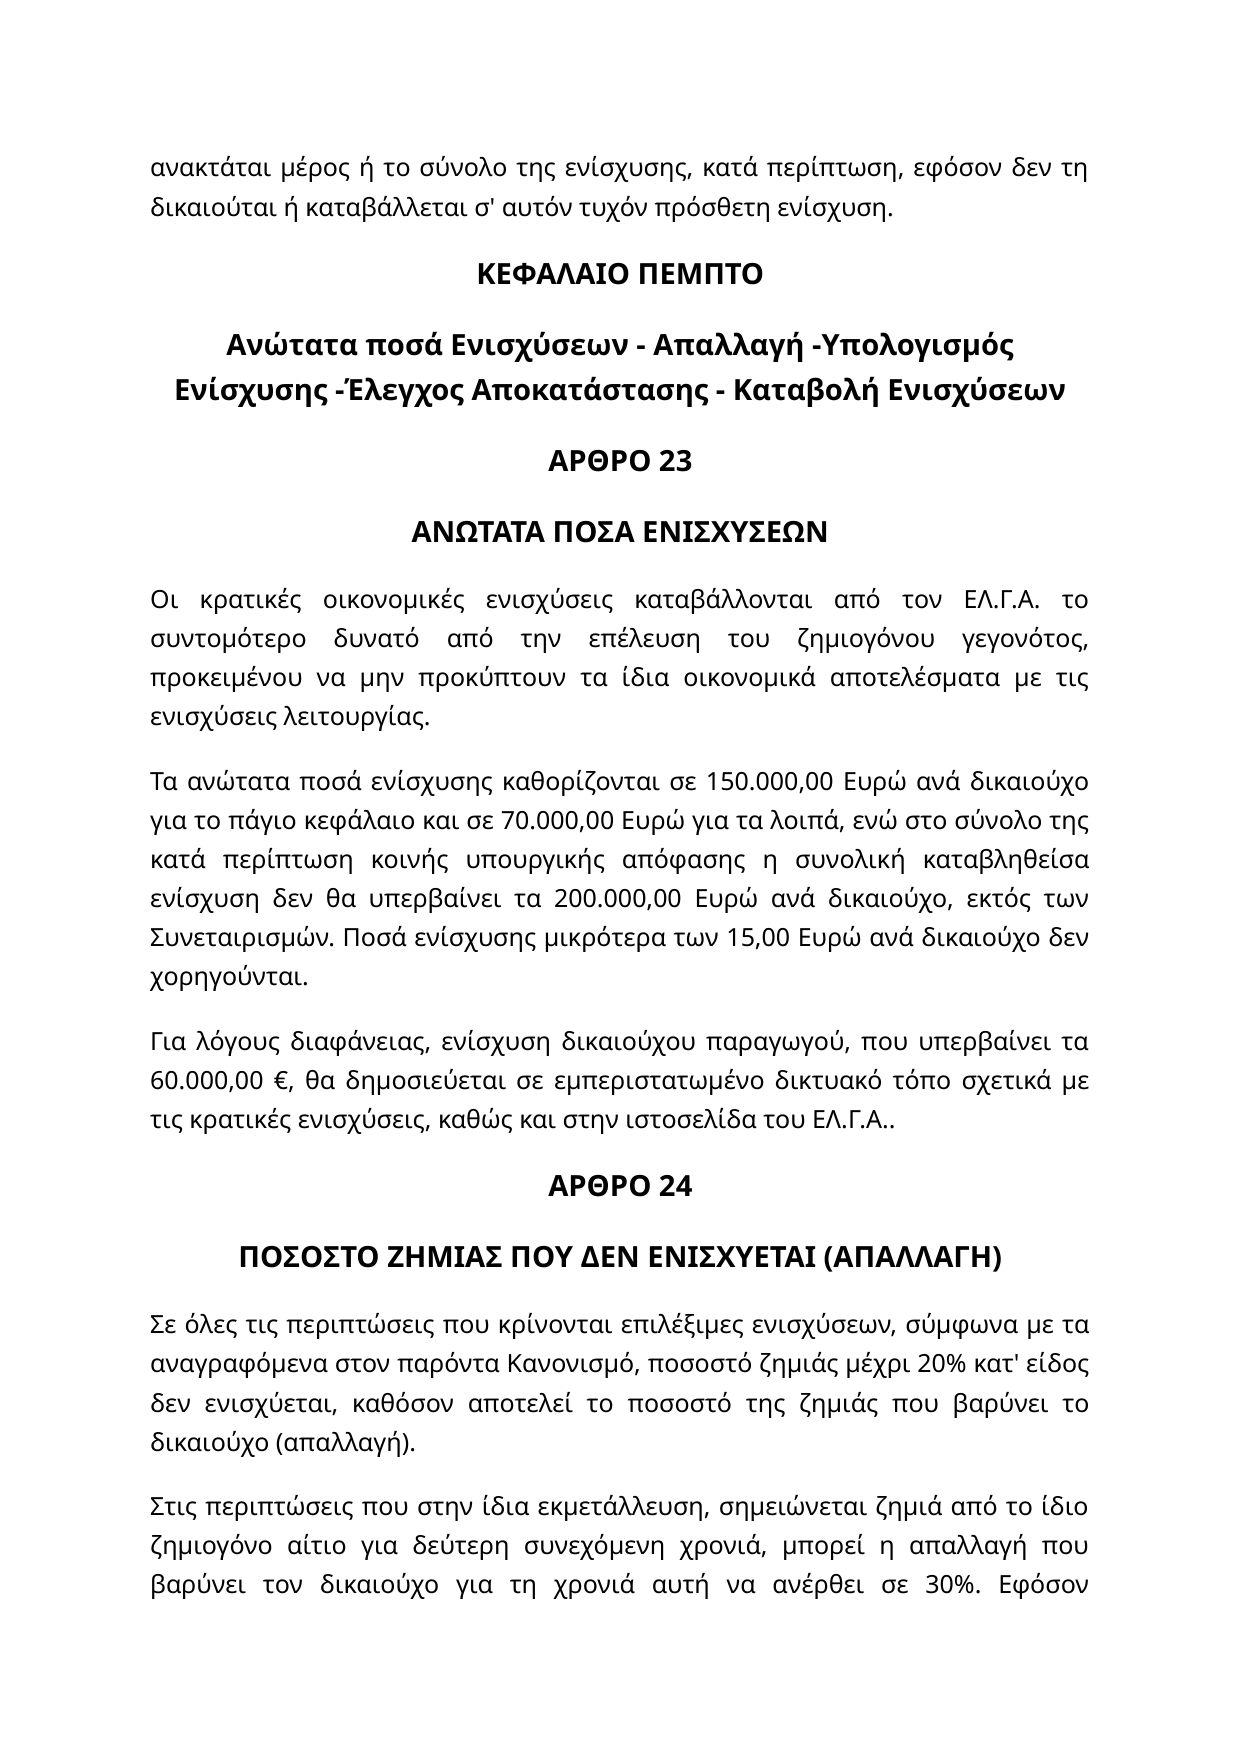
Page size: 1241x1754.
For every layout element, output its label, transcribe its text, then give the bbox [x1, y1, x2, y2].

text Σε όλες τις περιπτώσεις που κρίνονται επιλέξιμες ενισχύσεων, σύμφωνα με τα αναγραφόμενα στον παρόντα Κανονισμό, ποσοστό ζημιάς μέχρι 20% κατ' είδος δεν ενισχύεται, καθόσον αποτελεί το ποσοστό της ζημιάς που βαρύνει το δικαιούχο (απαλλαγή). [150, 1307, 1090, 1458]
subtitle ΑΡΘΡΟ 23 [150, 440, 1090, 480]
text Οι κρατικές οικονομικές ενισχύσεις καταβάλλονται από τον ΕΛ.Γ.Α. το συντομότερο δυνατό από την επέλευση του ζημιογόνου γεγονότος, προκειμένου να μην προκύπτουν τα ίδια οικονομικά αποτελέσματα με τις ενισχύσεις λειτουργίας. [150, 581, 1090, 733]
text Τα ανώτατα ποσά ενίσχυσης καθορίζονται σε 150.000,00 Ευρώ ανά δικαιούχο για το πάγιο κεφάλαιο και σε 70.000,00 Ευρώ για τα λοιπά, ενώ στο σύνολο της κατά περίπτωση κοινής υπουργικής απόφασης η συνολική καταβληθείσα ενίσχυση δεν θα υπερβαίνει τα 200.000,00 Ευρώ ανά δικαιούχο, εκτός των Συνεταιρισμών. Ποσά ενίσχυσης μικρότερα των 15,00 Ευρώ ανά δικαιούχο δεν χορηγούνται. [150, 763, 1090, 993]
subtitle ΠΟΣΟΣΤΟ ΖΗΜΙΑΣ ΠΟΥ ΔΕΝ ΕΝΙΣΧΥΕΤΑΙ (ΑΠΑΛΛΑΓΗ) [150, 1236, 1090, 1276]
subtitle ΚΕΦΑΛΑΙΟ ΠΕΜΠΤΟ [150, 253, 1090, 293]
subtitle ΑΡΘΡΟ 24 [150, 1166, 1090, 1205]
subtitle ΑΝΩΤΑΤΑ ΠΟΣΑ ΕΝΙΣΧΥΣΕΩΝ [150, 511, 1090, 551]
subtitle Ανώτατα ποσά Ενισχύσεων - Απαλλαγή -Υπολογισμός Ενίσχυσης -Έλεγχος Αποκατάστασης - Καταβολή Ενισχύσεων [150, 324, 1090, 409]
text ανακτάται μέρος ή το σύνολο της ενίσχυσης, κατά περίπτωση, εφόσον δεν τη δικαιούται ή καταβάλλεται σ' αυτόν τυχόν πρόσθετη ενίσχυση. [150, 150, 1090, 223]
text Για λόγους διαφάνειας, ενίσχυση δικαιούχου παραγωγού, που υπερβαίνει τα 60.000,00 €, θα δημοσιεύεται σε εμπεριστατωμένο δικτυακό τόπο σχετικά με τις κρατικές ενισχύσεις, καθώς και στην ιστοσελίδα του ΕΛ.Γ.Α.. [150, 1023, 1090, 1136]
text Στις περιπτώσεις που στην ίδια εκμετάλλευση, σημειώνεται ζημιά από το ίδιο ζημιογόνο αίτιο για δεύτερη συνεχόμενη χρονιά, μπορεί η απαλλαγή που βαρύνει τον δικαιούχο για τη χρονιά αυτή να ανέρθει σε 30%. Εφόσον [150, 1488, 1090, 1601]
